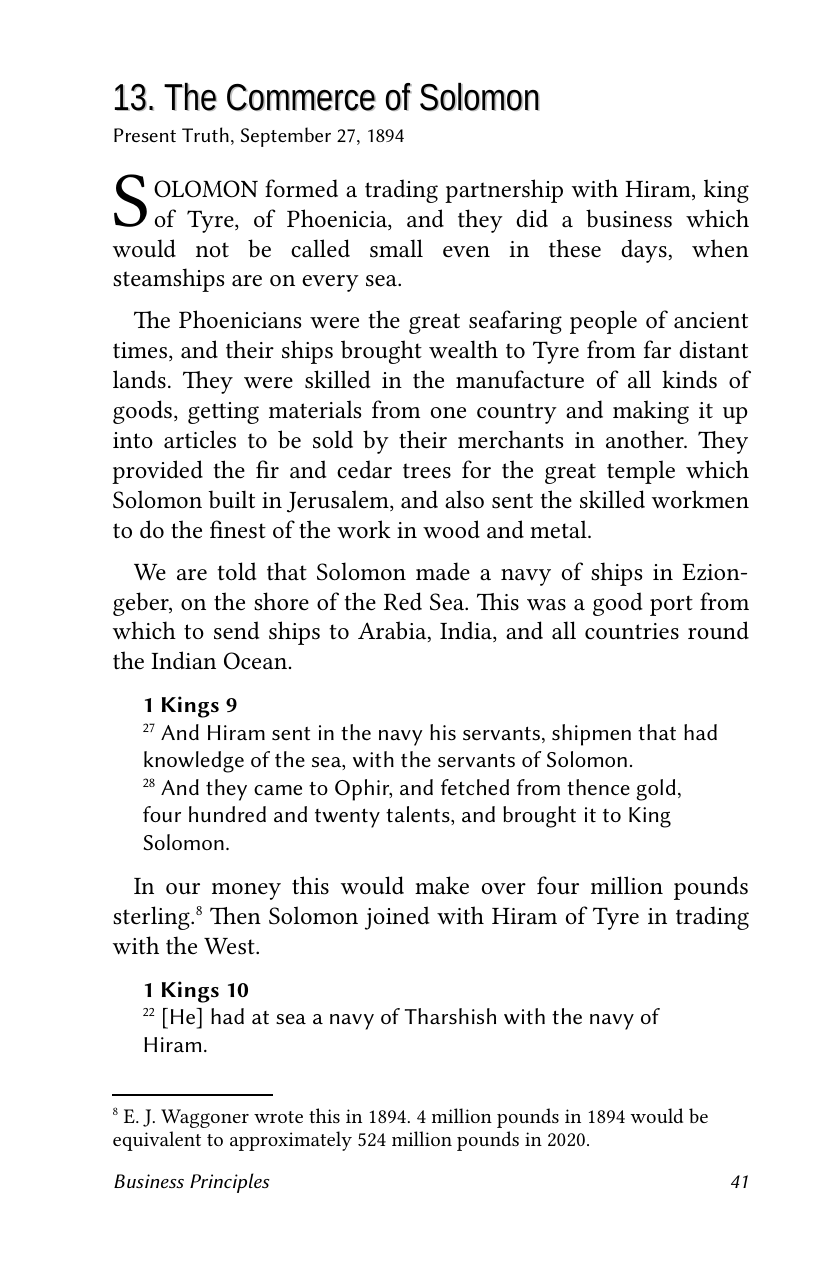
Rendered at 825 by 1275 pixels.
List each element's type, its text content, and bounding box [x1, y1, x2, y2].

text 1 Kings 10 [142, 977, 750, 1003]
text 28 And they came to Ophir, and fetched from thence gold, four hundred and twenty talents, and brought it to King Solomon. [142, 775, 720, 856]
text SOLOMON formed a trading partnership with Hiram, king of Tyre, of Phoenicia, and they did a business which would not be called small even in these days, when steamships are on every sea. [112, 175, 750, 293]
text Present Truth, September 27, 1894 [112, 124, 750, 148]
text 27 And Hiram sent in the navy his servants, shipmen that had knowledge of the sea, with the servants of Solomon. [142, 720, 720, 773]
text In our money this would make over four million pounds sterling. Then Solomon joined with Hiram of Tyre in trading with the West. [112, 872, 750, 960]
text 22 [He] had at sea a navy of Tharshish with the navy of Hiram. [142, 1004, 720, 1058]
text We are told that Solomon made a navy of ships in Ezion-geber, on the shore of the Red Sea. This was a good port from which to send ships to Arabia, India, and all countries round the Indian Ocean. [112, 558, 750, 676]
text E. J. Waggoner wrote this in 1894. 4 million pounds in 1894 would be equivalent to approximately 524 million pounds in 2020. [112, 1104, 750, 1152]
text The Phoenicians were the great seafaring people of ancient times, and their ships brought wealth to Tyre from far distant lands. They were skilled in the manufacture of all kinds of goods, getting materials from one country and making it up into articles to be sold by their merchants in another. They provided the fir and cedar trees for the great temple which Solomon built in Jerusalem, and also sent the skilled workmen to do the finest of the work in wood and metal. [112, 306, 750, 544]
title The Commerce of Solomon [112, 75, 750, 118]
text 1 Kings 9 [142, 692, 750, 718]
